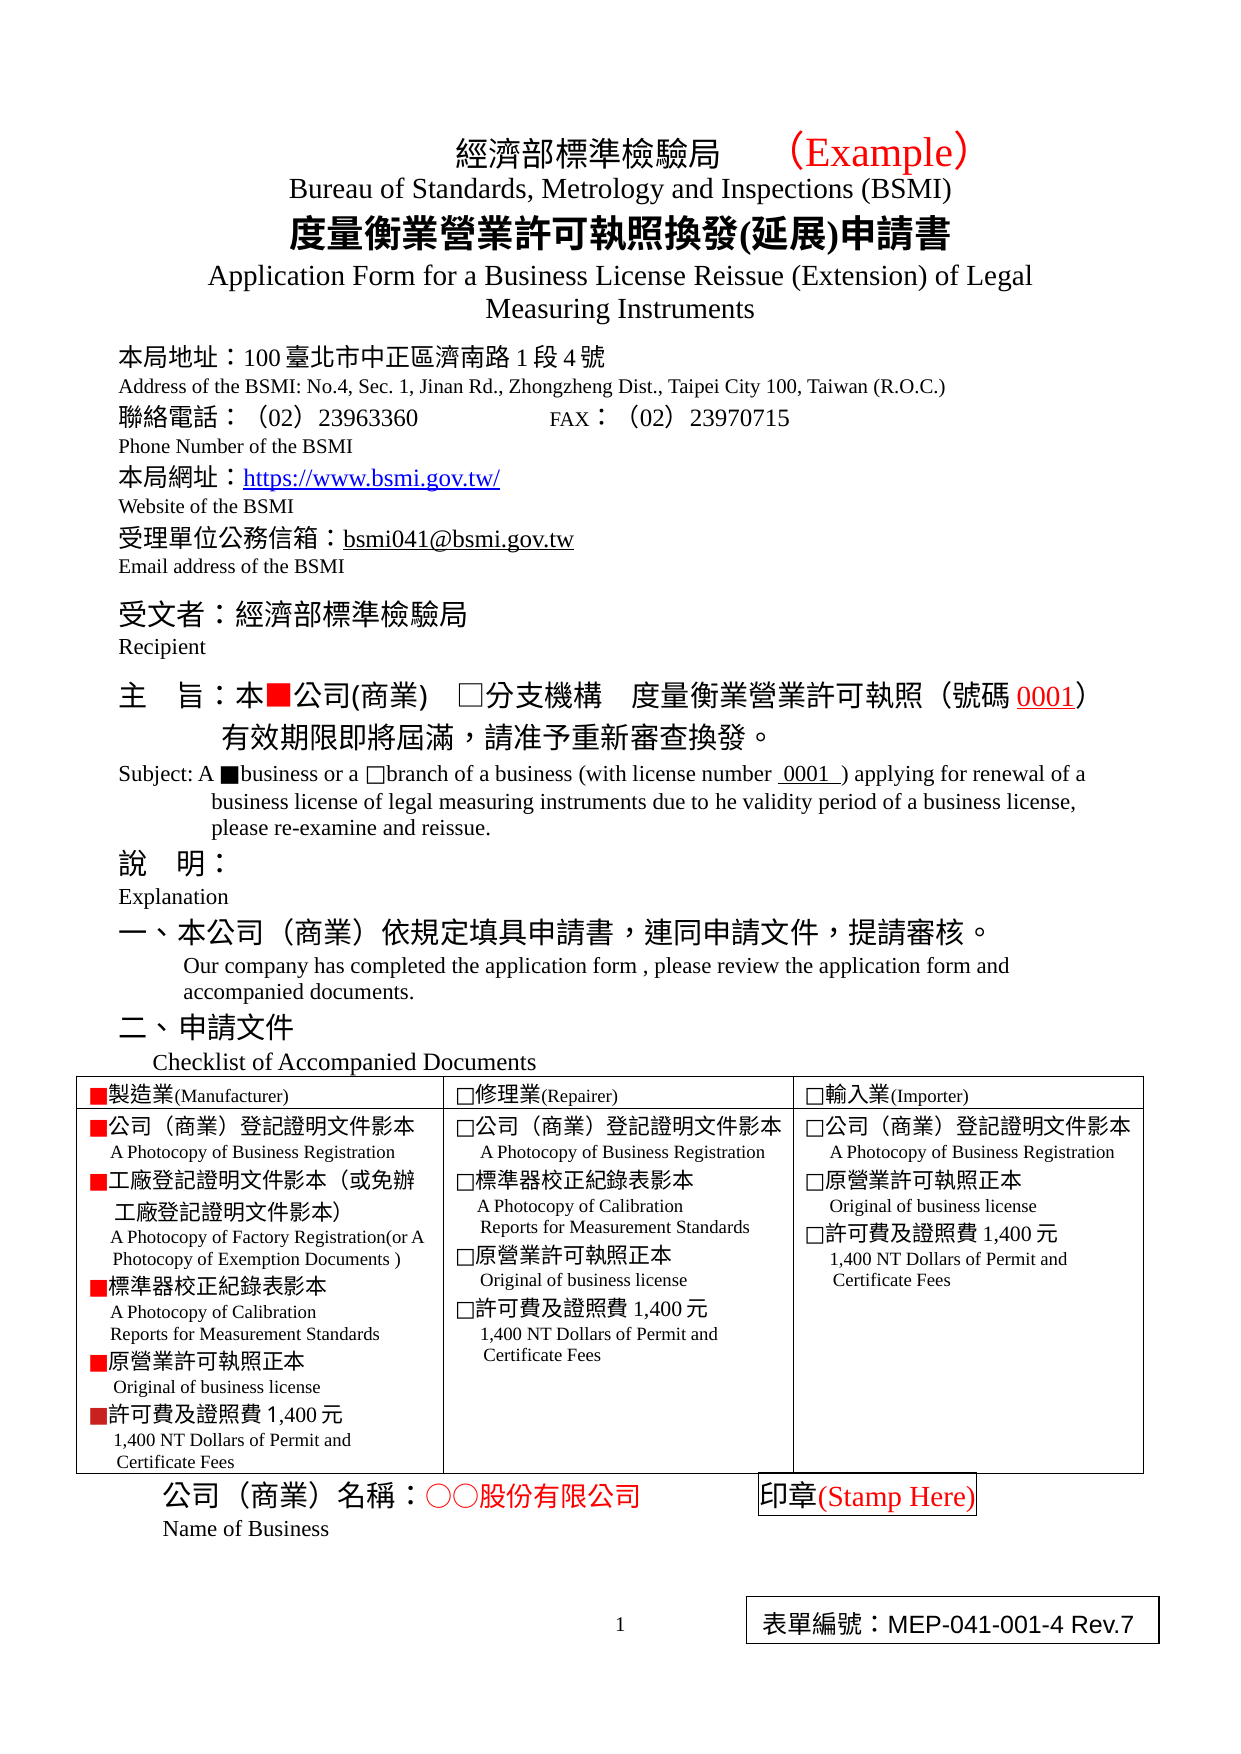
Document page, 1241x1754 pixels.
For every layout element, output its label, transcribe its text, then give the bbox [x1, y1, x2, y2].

text Application Form for a Business License Reissue (Extension) of Legal [118, 258, 1122, 291]
table_cell □公司（商業）登記證明文件影本 A Photocopy of Business Registration □原營業許可執照正本 Original of business license □許可費及證照費1,400元 1,400 NT Dollars of Permit and Certificate Fees [794, 1109, 1143, 1472]
text 印章(Stamp Here) [759, 1474, 976, 1515]
text Bureau of Standards, Metrology and Inspections (BSMI) [118, 178, 868, 203]
text 經濟部標準檢驗局 （Example） [118, 118, 1122, 178]
text Address of the BSMI: No.4, Sec. 1, Jinan Rd., Zhongzheng Dist., Taipei City 100, Taiwan (R.O.C.) [118, 373, 1122, 398]
text 度量衡業營業許可執照換發(延展)申請書 [118, 203, 1122, 258]
text Phone Number of the BSMI [118, 434, 1122, 458]
text 說 明： [118, 841, 1122, 883]
text Measuring Instruments [118, 291, 1122, 325]
text Checklist of Accompanied Documents [118, 1047, 1122, 1076]
text Our company has completed the application form , please review the application form and accompanied documents. [183, 952, 1122, 1004]
text 公司（商業）名稱：○○股份有限公司 [162, 1474, 758, 1515]
text 受文者：經濟部標準檢驗局 [118, 591, 1122, 633]
list 申請文件 [118, 1004, 1122, 1047]
table_cell ■公司（商業）登記證明文件影本 A Photocopy of Business Registration ■工廠登記證明文件影本（或免辦工廠登記證明文件影本） A Photocopy of Factory Registration(or A Photocopy of Exemption Documents ) ■標準器校正紀錄表影本 A Photocopy of Calibration Reports for Measurement Standards ■原營業許可執照正本 Original of business license ■許可費及證照費1,400元 1,400 NT Dollars of Permit and Certificate Fees [77, 1109, 443, 1472]
table_cell □公司（商業）登記證明文件影本 A Photocopy of Business Registration □標準器校正紀錄表影本 A Photocopy of Calibration Reports for Measurement Standards □原營業許可執照正本 Original of business license □許可費及證照費1,400元 1,400 NT Dollars of Permit and Certificate Fees [444, 1109, 793, 1472]
text Subject: A ■business or a □branch of a business (with license number 0001 ) applying for renewal of a business license of legal measuring instruments due to he validity period of a business license, please re-examine and reissue. [118, 757, 1122, 841]
table_header □修理業(Repairer) [444, 1077, 793, 1108]
text 本局地址：100臺北市中正區濟南路1段4號 [118, 337, 1122, 373]
table_header ■製造業(Manufacturer) [77, 1077, 443, 1108]
table_header □輸入業(Importer) [794, 1077, 1143, 1108]
list 本公司（商業）依規定填具申請書，連同申請文件，提請審核。 [118, 909, 1122, 952]
text 主 旨：本■公司(商業) □分支機構 度量衡業營業許可執照（號碼0001）有效期限即將屆滿，請准予重新審查換發。 [118, 672, 1122, 757]
text Recipient [118, 633, 1122, 660]
text Name of Business [162, 1515, 1122, 1541]
text Email address of the BSMI [118, 554, 1122, 578]
text 受理單位公務信箱：bsmi041@bsmi.gov.tw [118, 518, 1122, 554]
text [977, 1474, 1122, 1515]
text 聯絡電話：（02）23963360 FAX：（02）23970715 [118, 398, 1122, 434]
text Website of the BSMI [118, 494, 1122, 518]
text 本局網址：https://www.bsmi.gov.tw/ [118, 458, 1122, 494]
text Explanation [118, 883, 1122, 909]
text Bureau of Standards, Metrology and Inspections (BSMI) [865, 178, 1122, 203]
